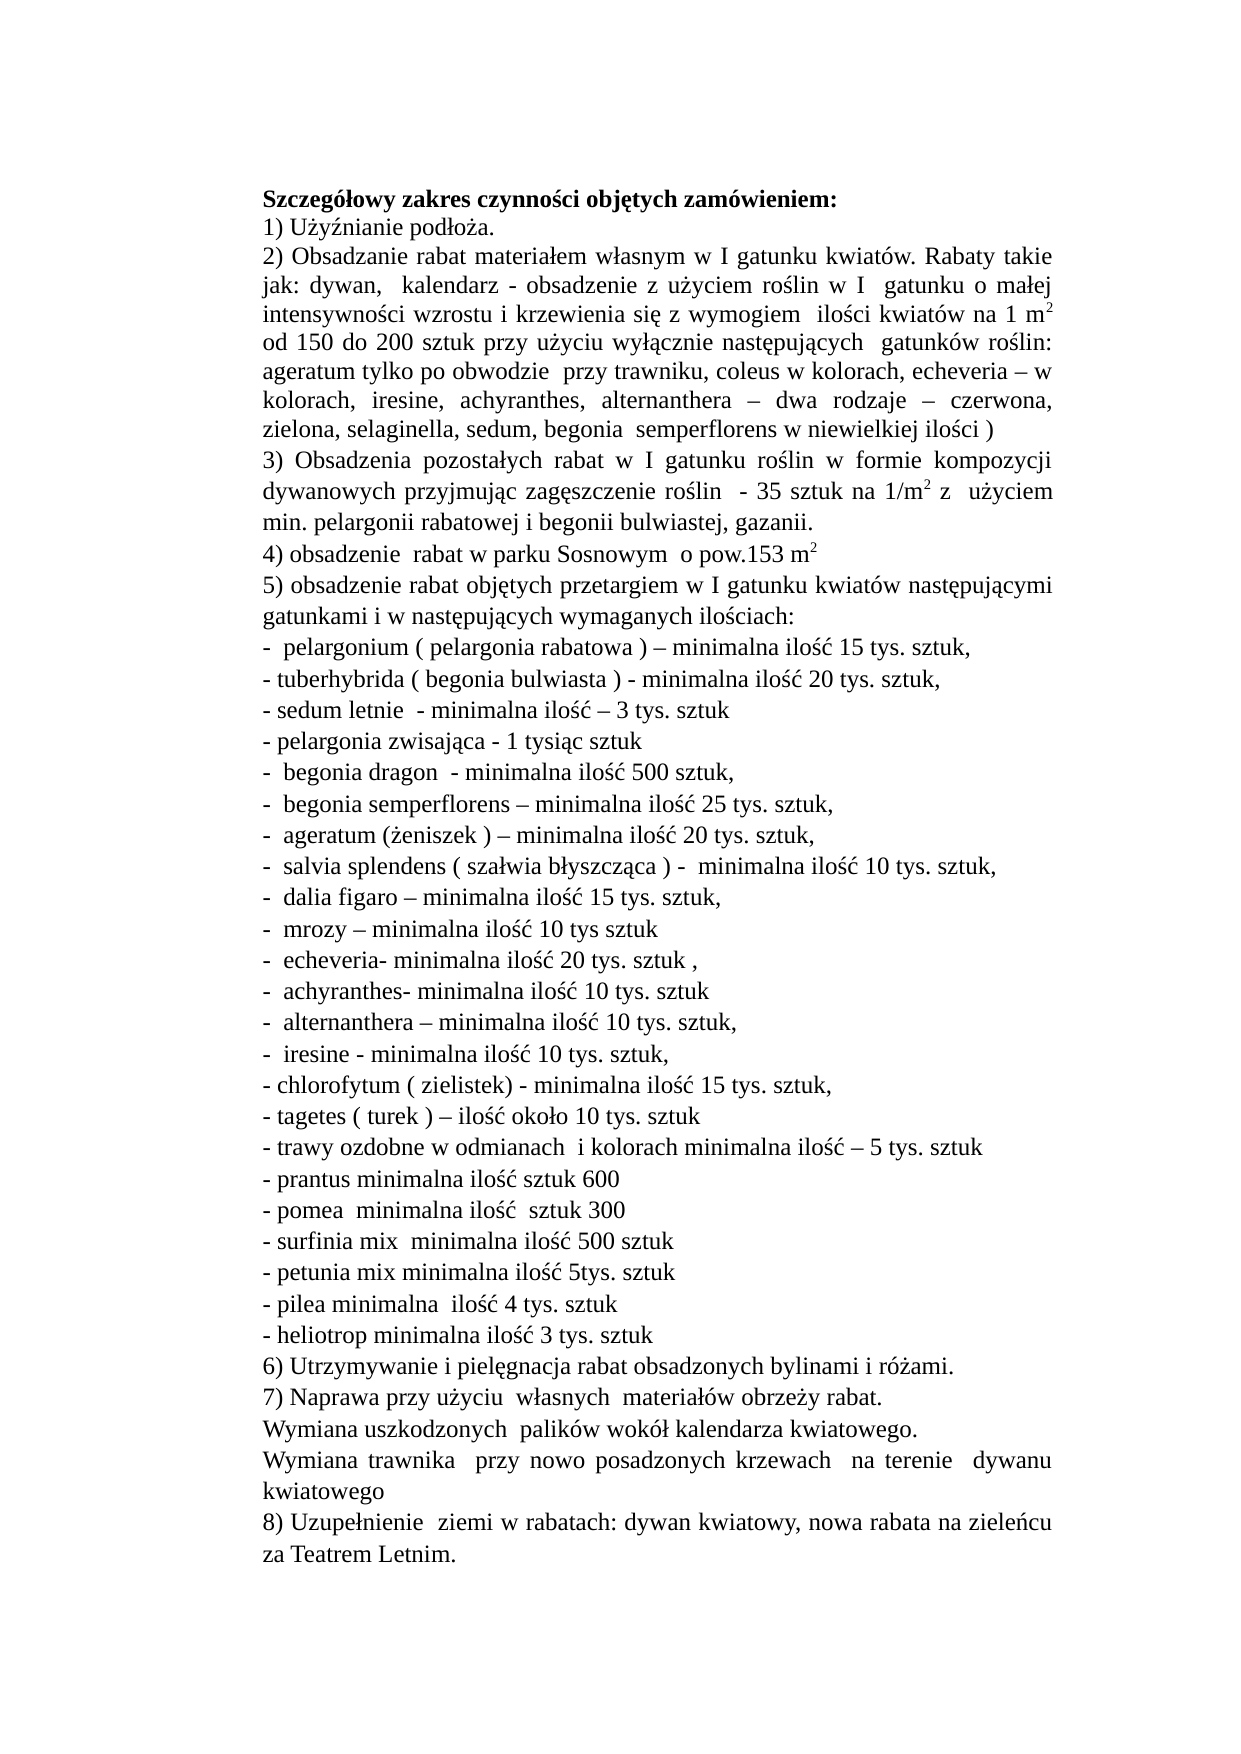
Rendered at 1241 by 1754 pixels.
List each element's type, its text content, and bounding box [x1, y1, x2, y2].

text - echeveria- minimalna ilość 20 tys. sztuk , [262, 942, 1053, 974]
text Wymiana uszkodzonych palików wokół kalendarza kwiatowego. [262, 1411, 1053, 1442]
text - ageratum (żeniszek ) – minimalna ilość 20 tys. sztuk, [262, 817, 1053, 849]
text - begonia dragon - minimalna ilość 500 sztuk, [262, 755, 1053, 786]
text Szczegółowy zakres czynności objętych zamówieniem: [262, 181, 1053, 212]
list 8) Uzupełnienie ziemi w rabatach: dywan kwiatowy, nowa rabata na zieleńcu za Teatrem Letnim. [262, 1505, 1053, 1567]
text - salvia splendens ( szałwia błyszcząca ) - minimalna ilość 10 tys. sztuk, [262, 849, 1053, 880]
text - mrozy – minimalna ilość 10 tys sztuk [262, 911, 1053, 942]
text - surfinia mix minimalna ilość 500 sztuk [262, 1224, 1053, 1255]
text - dalia figaro – minimalna ilość 15 tys. sztuk, [262, 880, 1053, 911]
text 7) Naprawa przy użyciu własnych materiałów obrzeży rabat. [262, 1380, 1053, 1411]
text - petunia mix minimalna ilość 5tys. sztuk [262, 1255, 1053, 1286]
text - chlorofytum ( zielistek) - minimalna ilość 15 tys. sztuk, [262, 1067, 1053, 1099]
text - begonia semperflorens – minimalna ilość 25 tys. sztuk, [262, 786, 1053, 817]
text - trawy ozdobne w odmianach i kolorach minimalna ilość – 5 tys. sztuk [262, 1130, 1053, 1161]
text - iresine - minimalna ilość 10 tys. sztuk, [262, 1036, 1053, 1067]
text 5) obsadzenie rabat objętych przetargiem w I gatunku kwiatów następującymi gatunkami i w następujących wymaganych ilościach: [262, 567, 1053, 630]
text 1) Użyźnianie podłoża. [262, 212, 1053, 241]
text 2) Obsadzanie rabat materiałem własnym w I gatunku kwiatów. Rabaty takie jak: dywan, kalendarz - obsadzenie z użyciem roślin w I gatunku o małej intensywności wzrostu i krzewienia się z wymogiem ilości kwiatów na 1 m2 od 150 do 200 sztuk przy użyciu wyłącznie następujących gatunków roślin: ageratum tylko po obwodzie przy trawniku, coleus w kolorach, echeveria – w kolorach, iresine, achyranthes, alternanthera – dwa rodzaje – czerwona, zielona, selaginella, sedum, begonia semperflorens w niewielkiej ilości ) [262, 241, 1053, 442]
text 4) obsadzenie rabat w parku Sosnowym o pow.153 m2 [262, 536, 1053, 567]
text - pilea minimalna ilość 4 tys. sztuk [262, 1286, 1053, 1317]
text - heliotrop minimalna ilość 3 tys. sztuk [262, 1317, 1053, 1349]
text - prantus minimalna ilość sztuk 600 [262, 1161, 1053, 1192]
text - sedum letnie - minimalna ilość – 3 tys. sztuk [262, 692, 1053, 724]
text - pelargonium ( pelargonia rabatowa ) – minimalna ilość 15 tys. sztuk, [262, 630, 1053, 661]
text 3) Obsadzenia pozostałych rabat w I gatunku roślin w formie kompozycji dywanowych przyjmując zagęszczenie roślin - 35 sztuk na 1/m2 z użyciem min. pelargonii rabatowej i begonii bulwiastej, gazanii. [262, 442, 1053, 536]
text - pomea minimalna ilość sztuk 300 [262, 1192, 1053, 1224]
text 6) Utrzymywanie i pielęgnacja rabat obsadzonych bylinami i różami. [262, 1349, 1053, 1380]
text - pelargonia zwisająca - 1 tysiąc sztuk [262, 724, 1053, 755]
text - tuberhybrida ( begonia bulwiasta ) - minimalna ilość 20 tys. sztuk, [262, 661, 1053, 692]
text Wymiana trawnika przy nowo posadzonych krzewach na terenie dywanu kwiatowego [262, 1442, 1053, 1505]
text - tagetes ( turek ) – ilość około 10 tys. sztuk [262, 1099, 1053, 1130]
text - achyranthes- minimalna ilość 10 tys. sztuk [262, 974, 1053, 1005]
text - alternanthera – minimalna ilość 10 tys. sztuk, [262, 1005, 1053, 1036]
